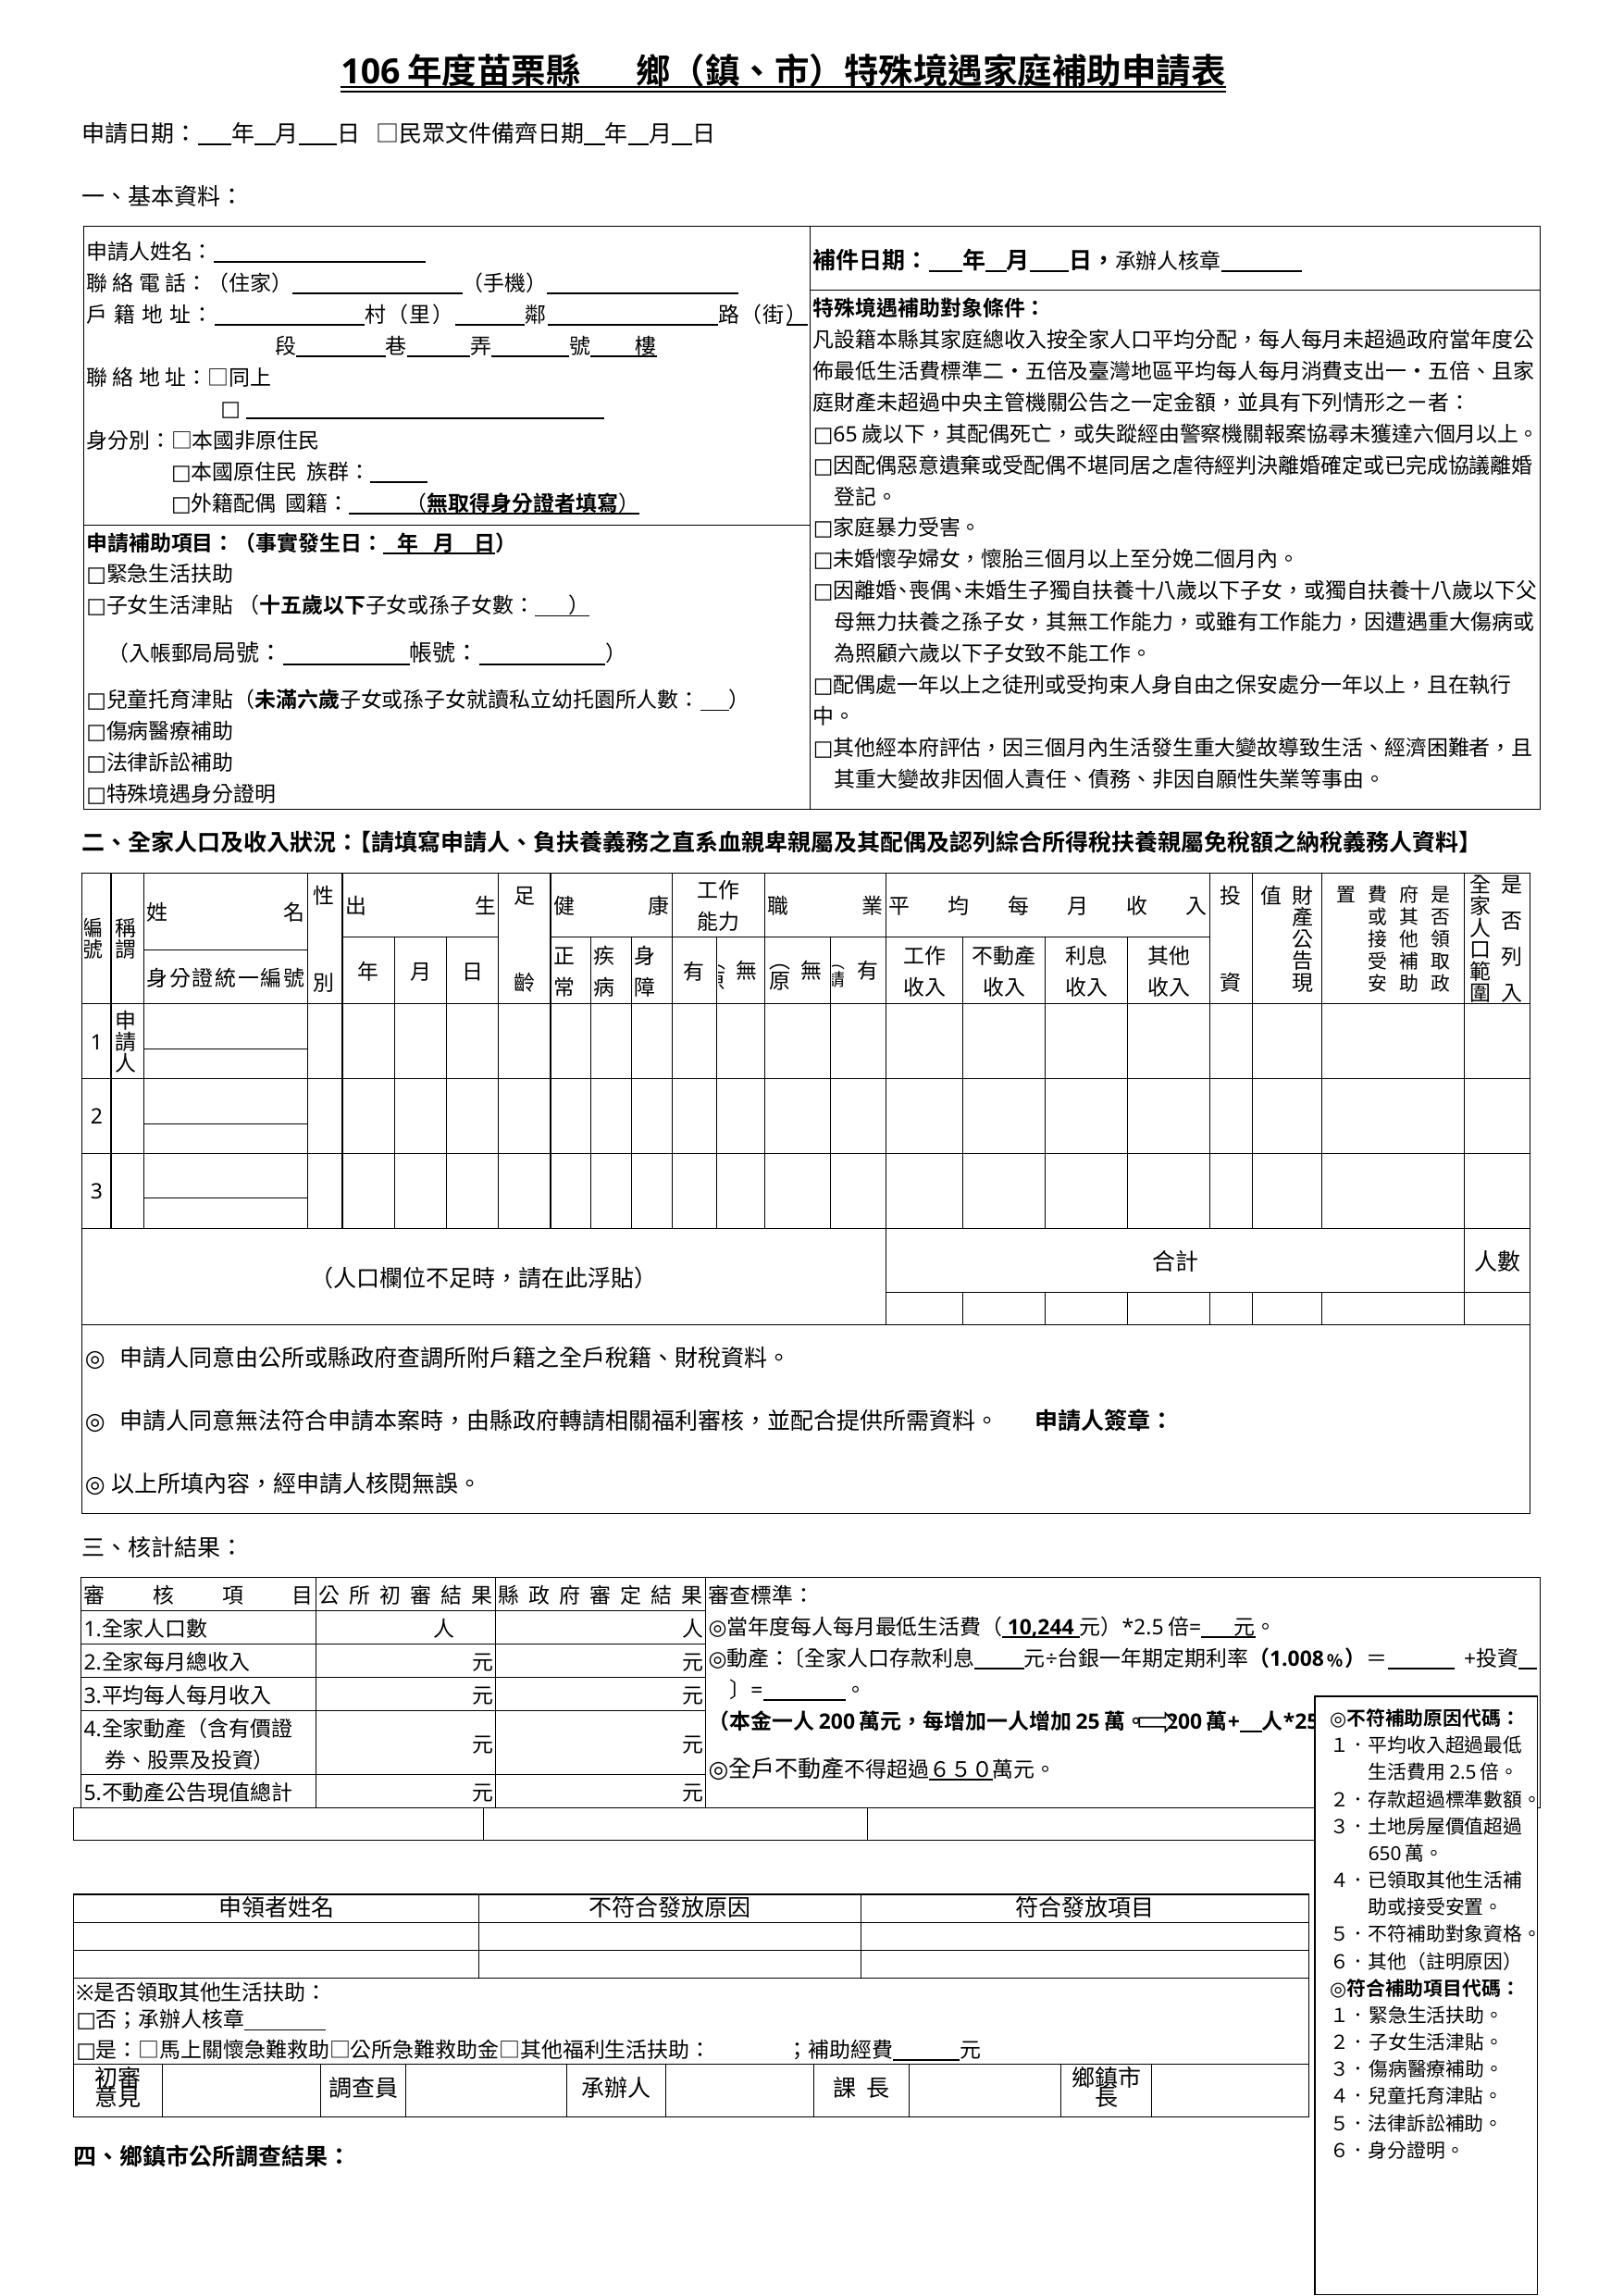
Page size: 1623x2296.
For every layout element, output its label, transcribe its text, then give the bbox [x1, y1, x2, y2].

table_cell [765, 1004, 830, 1078]
table_cell [673, 1079, 716, 1153]
table_cell 1.全家人口數 [81, 1611, 316, 1644]
table_cell 3.平均每人每月收入 [81, 1678, 316, 1710]
table_cell 2.全家每月總收入 [81, 1644, 316, 1677]
table_cell 疾病 [591, 937, 631, 1003]
table_cell [591, 1079, 631, 1153]
table_cell 正常 [551, 937, 590, 1003]
table_cell [765, 1079, 830, 1153]
table_cell [395, 1079, 446, 1153]
table_cell [73, 1841, 810, 1893]
table_cell [1046, 1154, 1127, 1228]
table_cell [112, 1079, 143, 1153]
text ２．存款超過標準數額。 [1330, 1785, 1523, 1812]
table_cell 人數 [1465, 1229, 1530, 1292]
table_cell [144, 1124, 307, 1153]
text 106年度苗栗縣 鄉（鎮、市）特殊境遇家庭補助申請表 [82, 38, 1484, 100]
table_cell [479, 1951, 861, 1978]
table_cell [1322, 1079, 1464, 1153]
text ◎符合補助項目代碼： [1330, 1974, 1523, 2001]
table_header 縣政府審定結果 [496, 1578, 705, 1610]
table_cell 元 [316, 1678, 495, 1710]
table_header 平均每月收入 [886, 874, 1209, 937]
table_cell [308, 1004, 341, 1078]
table_cell 年 [343, 937, 394, 1003]
table_cell [1253, 1004, 1321, 1078]
table_cell [1210, 1154, 1252, 1228]
table_cell [1128, 1079, 1209, 1153]
table_cell [673, 1154, 716, 1228]
table_cell [499, 1004, 550, 1078]
table_cell [499, 1154, 550, 1228]
table_header 申領者姓名 [74, 1895, 478, 1922]
table_header 足齡 [499, 874, 550, 1003]
table_cell [144, 1004, 307, 1049]
table_cell 承辦人 [567, 2065, 665, 2116]
table_cell 元 [496, 1644, 705, 1677]
table_cell [112, 1154, 143, 1228]
text ３．土地房屋價值超過650萬。 [1330, 1812, 1523, 1866]
table_cell [1128, 1004, 1209, 1078]
list 子女生活津貼。 [1330, 2028, 1523, 2054]
table_header 不符合發放原因 [479, 1895, 861, 1922]
table_cell [1253, 1154, 1321, 1228]
table_cell [1210, 1004, 1252, 1078]
table_cell [447, 1004, 498, 1078]
table_cell 身障 [632, 937, 672, 1003]
table_cell [963, 1079, 1045, 1153]
table_cell [861, 1923, 1308, 1950]
table_header 申請人姓名： 聯絡電話：（住家） （手機） 戶籍地址： 村（里） 鄰 路（街） 段 巷 弄 號 樓 聯絡地址：□同上 □ 身分別：□本國非原住民 □本國原住民 族群： □外籍配偶 國籍： （無取得身分證者填寫） [84, 227, 810, 525]
table_header 審核項目 [81, 1578, 316, 1610]
table_header 姓名 [144, 874, 307, 949]
text ５．法律訴訟補助。 [1330, 2109, 1523, 2136]
table_cell 有︵請註明︶ [831, 937, 886, 1003]
table_cell [144, 1049, 307, 1078]
table_cell 申請補助項目：（事實發生日： 年 月 日） □緊急生活扶助 □子女生活津貼 （十五歲以下子女或孫子女數： ） （入帳郵局局號： 帳號： ） □兒童托育津貼（未滿六歲子女或孫子女就讀私立幼托園所人數： ） □傷病醫療補助 □法律訴訟補助 □特殊境遇身分證明 [84, 526, 810, 809]
table_cell [1465, 1154, 1530, 1228]
table_cell [1210, 1293, 1252, 1324]
table_cell [551, 1079, 590, 1153]
table_cell [73, 1610, 81, 1644]
table_cell [886, 1293, 962, 1324]
table_cell 特殊境遇補助對象條件： 凡設籍本縣其家庭總收入按全家人口平均分配，每人每月未超過政府當年度公佈最低生活費標準二‧五倍及臺灣地區平均每人每月消費支出一‧五倍、且家庭財產未超過中央主管機關公告之一定金額，並具有下列情形之ㄧ者： □65歲以下，其配偶死亡，或失蹤經由警察機關報案協尋未獲達六個月以上。 □因配偶惡意遺棄或受配偶不堪同居之虐待經判決離婚確定或已完成協議離婚登記。 □家庭暴力受害。 □未婚懷孕婦女，懷胎三個月以上至分娩二個月內。 □因離婚、喪偶、未婚生子獨自扶養十八歲以下子女，或獨自扶養十八歲以下父母無力扶養之孫子女，其無工作能力，或雖有工作能力，因遭遇重大傷病或為照顧六歲以下子女致不能工作。 □配偶處一年以上之徒刑或受拘束人身自由之保安處分一年以上，且在執行中。 □其他經本府評估，因三個月內生活發生重大變故導致生活、經濟困難者，且其重大變故非因個人責任、債務、非因自願性失業等事由。 [811, 291, 1540, 809]
table_cell [343, 1154, 394, 1228]
table_cell [673, 1004, 716, 1078]
table_cell 元 [316, 1775, 495, 1807]
table_cell [963, 1154, 1045, 1228]
table_cell [1046, 1004, 1127, 1078]
table_cell [551, 1004, 590, 1078]
table_cell [1465, 1079, 1530, 1153]
table_cell [479, 1923, 861, 1950]
table_cell [551, 1154, 590, 1228]
table_cell [632, 1004, 672, 1078]
text 申請日期： 年 月 日 □民眾文件備齊日期 年 月 日 [82, 100, 1518, 163]
table_cell 申請人同意由公所或縣政府查調所附戶籍之全戶稅籍、財稅資料。 申請人同意無法符合申請本案時，由縣政府轉請相關福利審核，並配合提供所需資料。 申請人簽章： ◎ 以上所填內容，經申請人核閱無誤。 [82, 1325, 1530, 1513]
table_cell 其他 收入 [1128, 937, 1209, 1003]
text ５．不符補助對象資格。 [1330, 1919, 1523, 1947]
table_cell [831, 1004, 886, 1078]
table_cell 人 [496, 1611, 705, 1644]
table_cell [1128, 1154, 1209, 1228]
table_cell [963, 1004, 1045, 1078]
table_cell [910, 2065, 1060, 2116]
table_header 稱謂 [112, 874, 143, 1003]
table_cell 初審 意見 [74, 2065, 162, 2116]
table_cell 鄉鎮市長 [1061, 2065, 1151, 2116]
table_cell [74, 1923, 478, 1950]
table_cell [499, 1079, 550, 1153]
table_cell [73, 1644, 81, 1677]
table_cell 調查員 [321, 2065, 405, 2116]
table_cell [1322, 1004, 1464, 1078]
table_cell [484, 1808, 867, 1840]
table_cell [1253, 1293, 1321, 1324]
table_cell [1046, 1293, 1127, 1324]
table_cell 無︵原因︶ [765, 937, 830, 1003]
table_cell 無︵原因︶ [717, 937, 764, 1003]
table_cell 課 長 [814, 2065, 909, 2116]
table_header 公所初審結果 [316, 1578, 495, 1610]
text ４．兒童托育津貼。 [1330, 2081, 1523, 2109]
text [60, 54, 197, 100]
table_cell [1046, 1079, 1127, 1153]
table_header 性別 [308, 874, 341, 1003]
table_cell [632, 1079, 672, 1153]
table_cell 四、鄉鎮市公所調查結果： [73, 2117, 810, 2187]
table_cell [343, 1079, 394, 1153]
table_cell [1322, 1293, 1464, 1324]
table_header 職業 [765, 874, 886, 937]
table_header 是否列入 全家人口範圍 [1465, 874, 1530, 1003]
table_header 編號 [82, 874, 110, 1003]
text ◎不符補助原因代碼： [1330, 1704, 1523, 1731]
table_cell [717, 1004, 764, 1078]
table_cell [144, 1079, 307, 1123]
table_cell 人 [316, 1611, 495, 1644]
table_cell [395, 1004, 446, 1078]
table_cell [831, 1154, 886, 1228]
text 二、全家人口及收入狀況：【請填寫申請人、負扶養義務之直系血親卑親屬及其配偶及認列綜合所得稅扶養親屬免稅額之納稅義務人資料】 [82, 810, 1484, 873]
table_cell [74, 1951, 478, 1978]
table_cell [1210, 1079, 1252, 1153]
table_cell 2 [82, 1079, 110, 1153]
table_cell [810, 2187, 1314, 2218]
table_cell [163, 2065, 320, 2116]
table_cell [73, 2187, 810, 2218]
table_cell [144, 1154, 307, 1198]
table_cell [666, 2065, 813, 2116]
table_cell [1152, 2065, 1308, 2116]
table_cell 元 [496, 1775, 705, 1807]
table_cell [632, 1154, 672, 1228]
table_cell [1322, 1154, 1464, 1228]
table_cell [868, 1808, 1314, 1840]
table_header 投資 [1210, 874, 1252, 1003]
table_cell [1465, 1004, 1530, 1078]
table_cell 身分證統一編號 [144, 950, 307, 1003]
table_header 審查標準： ◎當年度每人每月最低生活費（ 10,244 元）*2.5倍= 元。 ◎動產：〔全家人口存款利息 元÷台銀一年期定期利率（1.008﹪）＝ +投資 〕= 。 （本金一人200萬元，每增加一人增加25萬。 200萬+ 人*25萬= ） ◎全戶不動產不得超過６５０萬元。 [706, 1578, 1540, 1807]
table_cell [74, 1808, 483, 1840]
table_cell [717, 1154, 764, 1228]
text 一、基本資料： [82, 163, 1518, 226]
table_cell 不動產 收入 [963, 937, 1045, 1003]
table_cell 1 [82, 1004, 110, 1078]
table_cell 5.不動產公告現值總計 [81, 1775, 316, 1807]
table_cell 工作 收入 [886, 937, 962, 1003]
table_cell [861, 1951, 1308, 1978]
table_cell [591, 1004, 631, 1078]
table_cell [73, 1710, 81, 1774]
table_header 工作 能力 [673, 874, 764, 937]
table_cell 有 [673, 937, 716, 1003]
text １．平均收入超過最低生活費用2.5倍。 [1330, 1731, 1523, 1785]
text ６．其他（註明原因） [1330, 1947, 1523, 1974]
table_cell 元 [496, 1711, 705, 1774]
table_cell 元 [316, 1711, 495, 1774]
table_cell （人口欄位不足時，請在此浮貼） [82, 1229, 886, 1324]
table_cell ※是否領取其他生活扶助： □否；承辦人核章 □是：□馬上關懷急難救助□公所急難救助金□其他福利生活扶助： ；補助經費 元 [74, 1979, 1308, 2064]
table_cell [591, 1154, 631, 1228]
table_cell [810, 1841, 1314, 2187]
table_cell [395, 1154, 446, 1228]
table_cell [144, 1198, 307, 1228]
table_cell [343, 1004, 394, 1078]
table_header 財產公告現值 [1253, 874, 1321, 1003]
table_cell 3 [82, 1154, 110, 1228]
table_header 出生 [343, 874, 498, 937]
list 緊急生活扶助。 [1330, 2001, 1523, 2028]
table_cell 申請人 [112, 1004, 143, 1078]
table_cell [1465, 1293, 1530, 1324]
table_cell 日 [447, 937, 498, 1003]
table_cell 元 [316, 1644, 495, 1677]
table_cell 4.全家動產（含有價證券、股票及投資） [81, 1711, 316, 1774]
table_cell [447, 1154, 498, 1228]
table_cell [886, 1154, 962, 1228]
table_cell 合計 [886, 1229, 1464, 1292]
table_cell [1128, 1293, 1209, 1324]
table_header [73, 1577, 81, 1610]
table_cell [308, 1079, 341, 1153]
text ６．身分證明。 [1330, 2136, 1523, 2163]
table_cell [963, 1293, 1045, 1324]
table_cell [717, 1079, 764, 1153]
table_cell [308, 1154, 341, 1228]
text 三、核計結果： [1316, 1697, 1537, 2294]
table_cell 利息 收入 [1046, 937, 1127, 1003]
table_cell [406, 2065, 566, 2116]
table_header 是否領取政府其他補助費或接受安置 [1322, 874, 1464, 1003]
table_cell [73, 1774, 81, 1807]
text ４．已領取其他生活補助或接受安置。 [1330, 1866, 1523, 1919]
text 三、核計結果： [82, 1514, 1484, 1577]
table_cell [886, 1004, 962, 1078]
table_cell [886, 1079, 962, 1153]
table_cell [73, 1677, 81, 1710]
table_header 健康 [551, 874, 672, 937]
table_cell 元 [496, 1678, 705, 1710]
table_header 補件日期： 年 月 日，承辦人核章 [811, 227, 1540, 290]
table_cell 月 [395, 937, 446, 1003]
table_cell [1253, 1079, 1321, 1153]
table_header 符合發放項目 [861, 1895, 1308, 1922]
list 傷病醫療補助。 [1330, 2054, 1523, 2081]
table_cell [831, 1079, 886, 1153]
table_cell [447, 1079, 498, 1153]
table_cell [765, 1154, 830, 1228]
